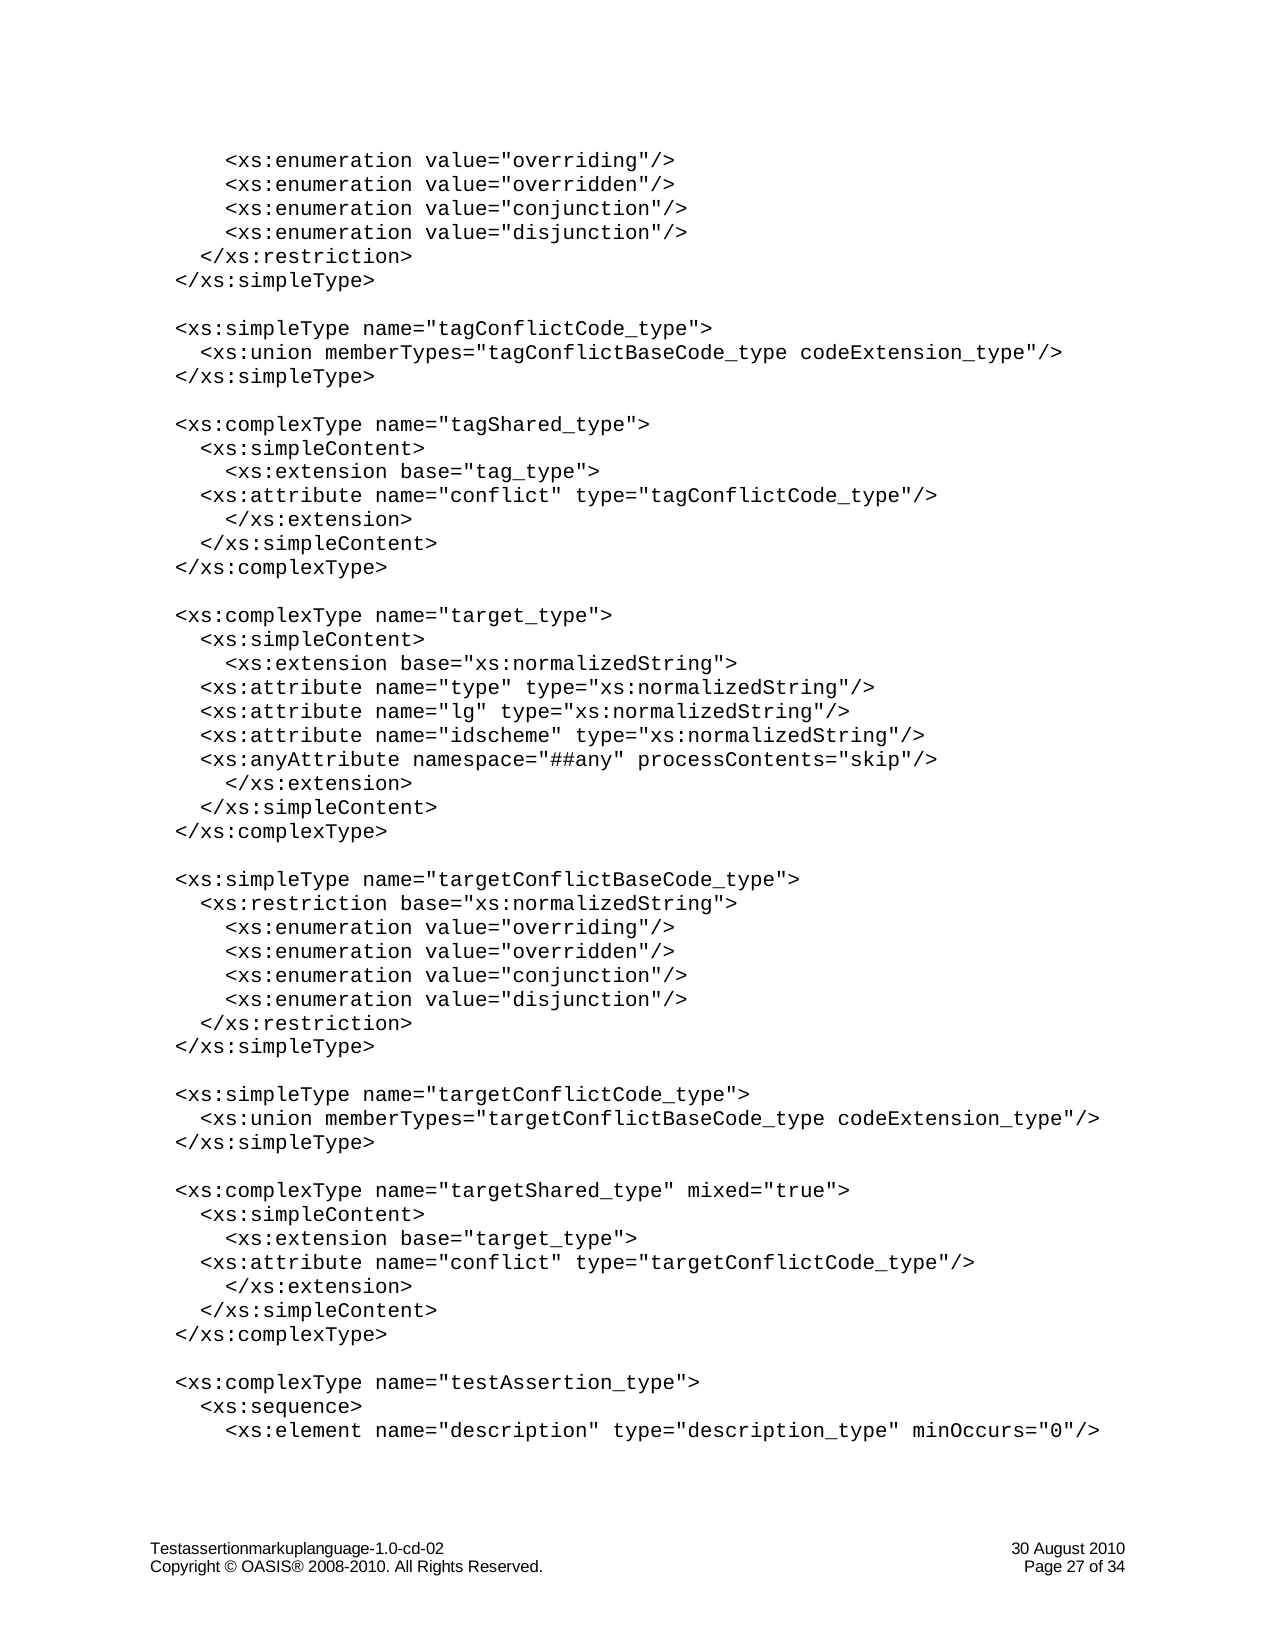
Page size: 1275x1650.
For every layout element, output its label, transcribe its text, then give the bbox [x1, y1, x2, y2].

text </xs:simpleType> [150, 366, 1125, 389]
text </xs:simpleType> [150, 1036, 1125, 1060]
text <xs:enumeration value="conjunction"/> [150, 964, 1125, 988]
text </xs:complexType> [150, 1324, 1125, 1348]
text <xs:complexType name="targetShared_type" mixed="true"> [150, 1180, 1125, 1204]
text </xs:simpleContent> [150, 533, 1125, 557]
text </xs:simpleType> [150, 1132, 1125, 1156]
text <xs:element name="description" type="description_type" minOccurs="0"/> [150, 1420, 1125, 1444]
text </xs:extension> [150, 1276, 1125, 1300]
text <xs:union memberTypes="tagConflictBaseCode_type codeExtension_type"/> [150, 342, 1125, 366]
text <xs:simpleType name="targetConflictBaseCode_type"> [150, 869, 1125, 893]
text </xs:restriction> [150, 246, 1125, 270]
text <xs:complexType name="testAssertion_type"> [150, 1372, 1125, 1396]
text <xs:complexType name="target_type"> [150, 605, 1125, 629]
text <xs:restriction base="xs:normalizedString"> [150, 893, 1125, 917]
text <xs:simpleContent> [150, 437, 1125, 461]
text <xs:attribute name="lg" type="xs:normalizedString"/> [150, 701, 1125, 725]
text <xs:attribute name="conflict" type="targetConflictCode_type"/> [150, 1252, 1125, 1276]
text <xs:extension base="xs:normalizedString"> [150, 653, 1125, 677]
text <xs:enumeration value="overridden"/> [150, 941, 1125, 964]
text <xs:simpleContent> [150, 629, 1125, 653]
text <xs:complexType name="tagShared_type"> [150, 413, 1125, 437]
text </xs:extension> [150, 773, 1125, 797]
text <xs:simpleType name="tagConflictCode_type"> [150, 318, 1125, 342]
text <xs:anyAttribute namespace="##any" processContents="skip"/> [150, 749, 1125, 773]
text <xs:union memberTypes="targetConflictBaseCode_type codeExtension_type"/> [150, 1108, 1125, 1132]
text <xs:attribute name="idscheme" type="xs:normalizedString"/> [150, 725, 1125, 749]
text </xs:simpleContent> [150, 797, 1125, 821]
text </xs:simpleType> [150, 270, 1125, 294]
text <xs:attribute name="conflict" type="tagConflictCode_type"/> [150, 485, 1125, 509]
text <xs:extension base="tag_type"> [150, 461, 1125, 485]
text <xs:enumeration value="overriding"/> [150, 150, 1125, 174]
text <xs:sequence> [150, 1396, 1125, 1420]
text </xs:simpleContent> [150, 1300, 1125, 1324]
text <xs:attribute name="type" type="xs:normalizedString"/> [150, 677, 1125, 701]
text <xs:enumeration value="conjunction"/> [150, 198, 1125, 222]
text </xs:extension> [150, 509, 1125, 533]
text </xs:complexType> [150, 557, 1125, 581]
text <xs:enumeration value="disjunction"/> [150, 222, 1125, 246]
text <xs:simpleType name="targetConflictCode_type"> [150, 1084, 1125, 1108]
text </xs:restriction> [150, 1012, 1125, 1036]
text <xs:extension base="target_type"> [150, 1228, 1125, 1252]
text <xs:enumeration value="disjunction"/> [150, 988, 1125, 1012]
text <xs:enumeration value="overriding"/> [150, 917, 1125, 941]
text <xs:simpleContent> [150, 1204, 1125, 1228]
text <xs:enumeration value="overridden"/> [150, 174, 1125, 198]
text </xs:complexType> [150, 821, 1125, 845]
